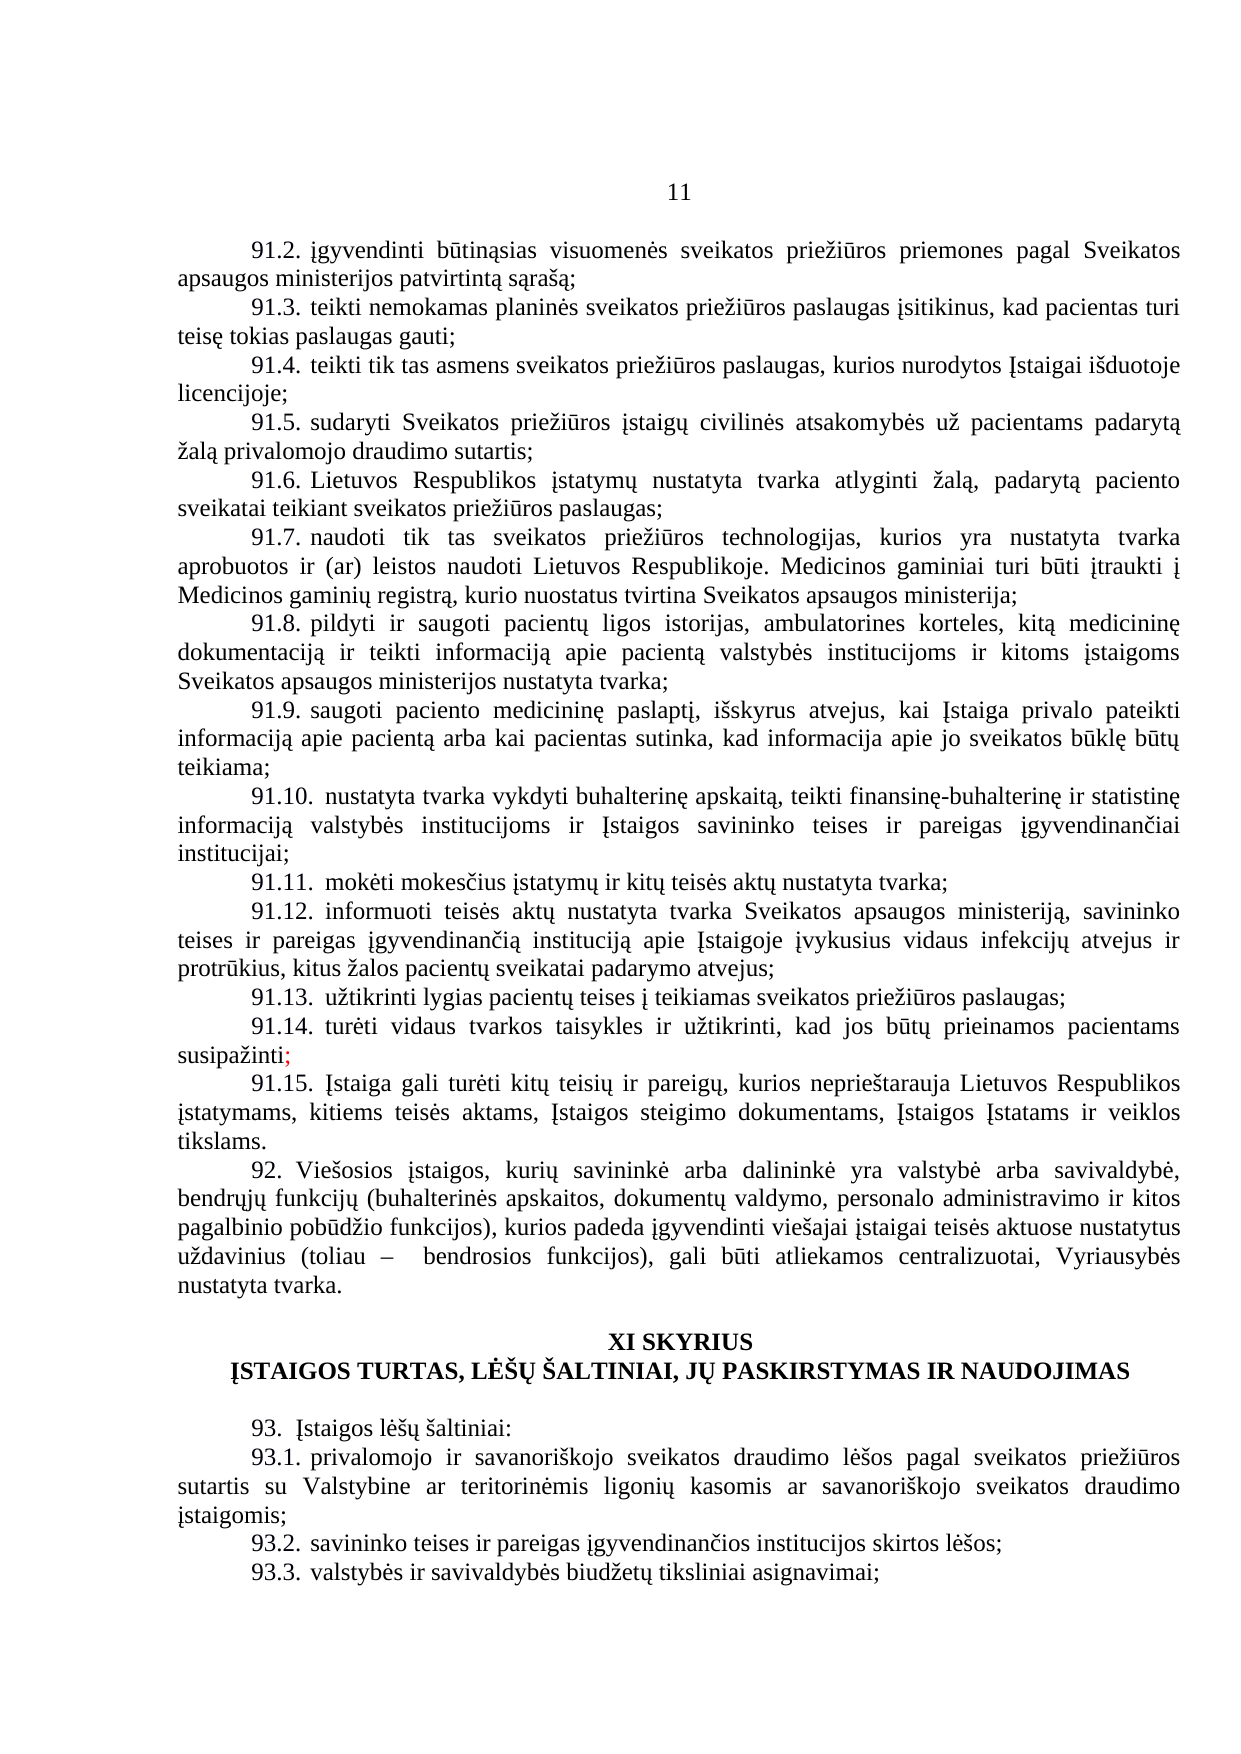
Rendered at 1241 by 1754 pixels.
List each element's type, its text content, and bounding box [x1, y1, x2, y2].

text 92. Viešosios įstaigos, kurių savininkė arba dalininkė yra valstybė arba savivaldybė, bendrųjų funkcijų (buhalterinės apskaitos, dokumentų valdymo, personalo administravimo ir kitos pagalbinio pobūdžio funkcijos), kurios padeda įgyvendinti viešajai įstaigai teisės aktuose nustatytus uždavinius (toliau – bendrosios funkcijos), gali būti atliekamos centralizuotai, Vyriausybės nustatyta tvarka. [177, 1155, 1181, 1298]
text 91.3. teikti nemokamas planinės sveikatos priežiūros paslaugas įsitikinus, kad pacientas turi teisę tokias paslaugas gauti; [177, 292, 1181, 350]
text 91.7. naudoti tik tas sveikatos priežiūros technologijas, kurios yra nustatyta tvarka aprobuotos ir (ar) leistos naudoti Lietuvos Respublikoje. Medicinos gaminiai turi būti įtraukti į Medicinos gaminių registrą, kurio nuostatus tvirtina Sveikatos apsaugos ministerija; [177, 522, 1181, 608]
text 91.12. informuoti teisės aktų nustatyta tvarka Sveikatos apsaugos ministeriją, savininko teises ir pareigas įgyvendinančią instituciją apie Įstaigoje įvykusius vidaus infekcijų atvejus ir protrūkius, kitus žalos pacientų sveikatai padarymo atvejus; [177, 896, 1181, 982]
text 91.2. įgyvendinti būtinąsias visuomenės sveikatos priežiūros priemones pagal Sveikatos apsaugos ministerijos patvirtintą sąrašą; [177, 235, 1181, 292]
text XI SKYRIUS [177, 1327, 1183, 1356]
text 93.1. privalomojo ir savanoriškojo sveikatos draudimo lėšos pagal sveikatos priežiūros sutartis su Valstybine ar teritorinėmis ligonių kasomis ar savanoriškojo sveikatos draudimo įstaigomis; [177, 1442, 1181, 1528]
text 91.11. mokėti mokesčius įstatymų ir kitų teisės aktų nustatyta tvarka; [177, 867, 1181, 896]
text 93.2. savininko teises ir pareigas įgyvendinančios institucijos skirtos lėšos; [177, 1528, 1181, 1557]
text 93.3. valstybės ir savivaldybės biudžetų tiksliniai asignavimai; [177, 1557, 1181, 1586]
text 91.15. Įstaiga gali turėti kitų teisių ir pareigų, kurios neprieštarauja Lietuvos Respublikos įstatymams, kitiems teisės aktams, Įstaigos steigimo dokumentams, Įstaigos Įstatams ir veiklos tikslams. [177, 1068, 1181, 1155]
text 91.14. turėti vidaus tvarkos taisykles ir užtikrinti, kad jos būtų prieinamos pacientams susipažinti; [177, 1011, 1181, 1068]
text 91.6. Lietuvos Respublikos įstatymų nustatyta tvarka atlyginti žalą, padarytą paciento sveikatai teikiant sveikatos priežiūros paslaugas; [177, 465, 1181, 522]
text 91.8. pildyti ir saugoti pacientų ligos istorijas, ambulatorines korteles, kitą medicininę dokumentaciją ir teikti informaciją apie pacientą valstybės institucijoms ir kitoms įstaigoms Sveikatos apsaugos ministerijos nustatyta tvarka; [177, 608, 1181, 695]
text 91.5. sudaryti Sveikatos priežiūros įstaigų civilinės atsakomybės už pacientams padarytą žalą privalomojo draudimo sutartis; [177, 407, 1181, 465]
text 91.10. nustatyta tvarka vykdyti buhalterinę apskaitą, teikti finansinę-buhalterinę ir statistinę informaciją valstybės institucijoms ir Įstaigos savininko teises ir pareigas įgyvendinančiai institucijai; [177, 781, 1181, 867]
text 91.9. saugoti paciento medicininę paslaptį, išskyrus atvejus, kai Įstaiga privalo pateikti informaciją apie pacientą arba kai pacientas sutinka, kad informacija apie jo sveikatos būklę būtų teikiama; [177, 695, 1181, 781]
text 93. Įstaigos lėšų šaltiniai: [215, 1413, 1181, 1442]
text 91.13. užtikrinti lygias pacientų teises į teikiamas sveikatos priežiūros paslaugas; [177, 982, 1181, 1011]
text 91.4. teikti tik tas asmens sveikatos priežiūros paslaugas, kurios nurodytos Įstaigai išduotoje licencijoje; [177, 350, 1181, 407]
text ĮSTAIGOS TURTAS, LĖŠŲ ŠALTINIAI, JŲ PASKIRSTYMAS IR NAUDOJIMAS [177, 1356, 1183, 1385]
